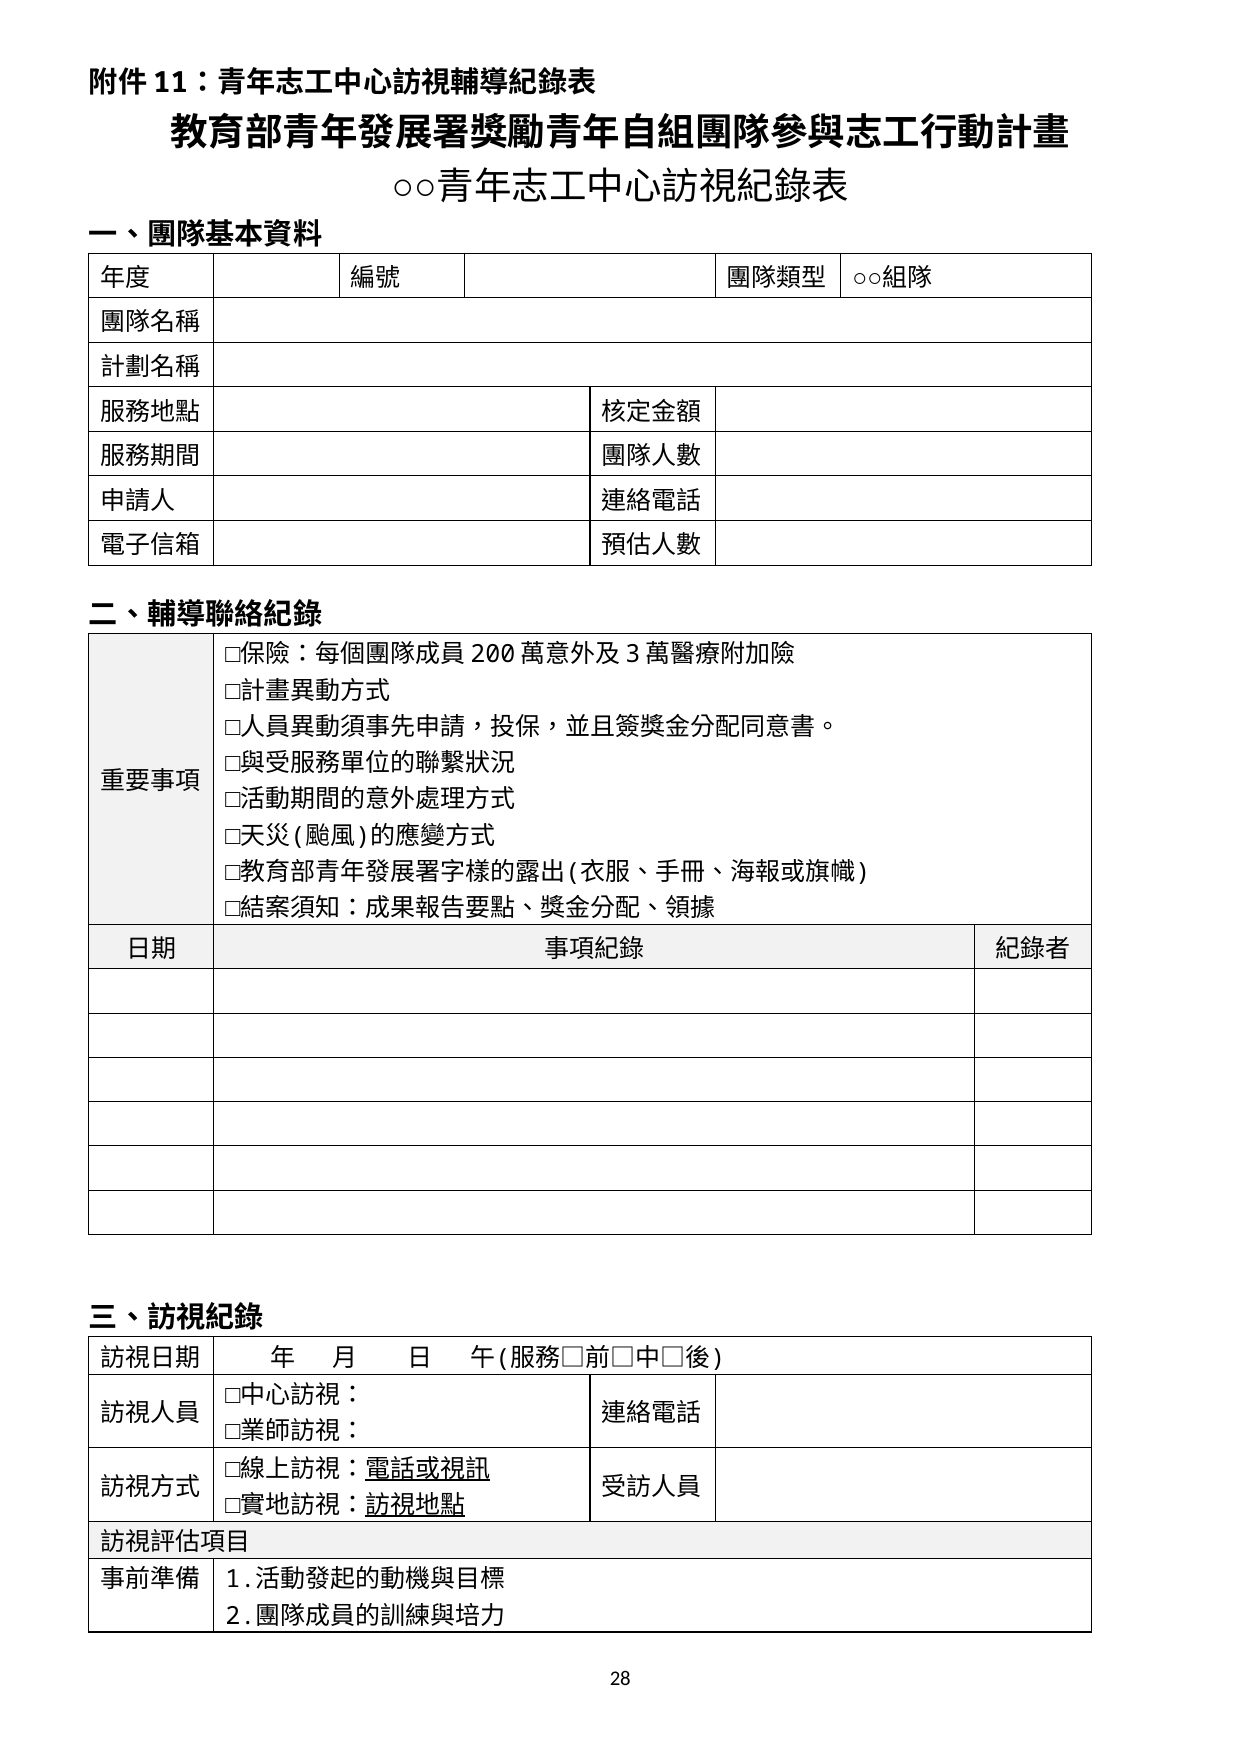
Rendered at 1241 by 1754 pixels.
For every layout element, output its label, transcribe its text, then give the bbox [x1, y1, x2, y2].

table_cell 電子信箱 [89, 521, 213, 564]
table_cell [214, 387, 589, 431]
table_cell [89, 1146, 213, 1189]
table_cell 服務期間 [89, 432, 213, 475]
table_cell [975, 1146, 1091, 1189]
table_header 重要事項 [89, 634, 213, 924]
table_cell 事項紀錄 [214, 925, 974, 968]
table_cell [975, 1058, 1091, 1101]
table_cell 連絡電話 [591, 1375, 715, 1447]
table_cell [716, 387, 1091, 431]
text 二、輔導聯絡紀錄 [89, 591, 1152, 633]
table_cell [716, 521, 1091, 564]
table_cell 團隊名稱 [89, 298, 213, 342]
table_header [465, 254, 715, 297]
table_cell [214, 298, 1091, 342]
table_cell [214, 1102, 974, 1145]
text ○○青年志工中心訪視紀錄表 [89, 156, 1152, 210]
table_header 團隊類型 [716, 254, 840, 297]
table_cell 申請人 [89, 476, 213, 520]
table_cell [214, 1014, 974, 1057]
table_header □保險：每個團隊成員200萬意外及3萬醫療附加險 □計畫異動方式 □人員異動須事先申請，投保，並且簽獎金分配同意書。 □與受服務單位的聯繫狀況 □活動期間的意外處理方式 □天災(颱風)的應變方式 □教育部青年發展署字樣的露出(衣服、手冊、海報或旗幟) □結案須知：成果報告要點、獎金分配、領據 [214, 634, 1091, 924]
table_cell [214, 521, 589, 564]
table_header 編號 [340, 254, 464, 297]
table_cell [716, 476, 1091, 520]
table_cell 連絡電話 [591, 476, 715, 520]
table_cell [89, 1058, 213, 1101]
table_cell 受訪人員 [591, 1448, 715, 1521]
table_cell [89, 969, 213, 1012]
table_cell [716, 1375, 1091, 1447]
table_cell [975, 1102, 1091, 1145]
table_cell [716, 432, 1091, 475]
table_cell [975, 1014, 1091, 1057]
table_header ○○組隊 [841, 254, 1091, 297]
table_cell [89, 1191, 213, 1234]
table_cell [214, 476, 589, 520]
table_cell [89, 1014, 213, 1057]
table_cell [975, 1191, 1091, 1234]
table_cell 訪視評估項目 [89, 1522, 1091, 1558]
table_header 年 月 日 午(服務□前□中□後) [214, 1337, 1091, 1373]
table_cell [214, 969, 974, 1012]
table_cell [716, 1448, 1091, 1521]
table_cell [214, 343, 1091, 386]
table_cell □中心訪視： □業師訪視： [214, 1375, 589, 1447]
table_cell 訪視人員 [89, 1375, 213, 1447]
table_cell 事前準備 [89, 1559, 213, 1631]
table_header 訪視日期 [89, 1337, 213, 1373]
table_cell 預估人數 [591, 521, 715, 564]
table_cell 服務地點 [89, 387, 213, 431]
table_cell [975, 969, 1091, 1012]
text 附件11：青年志工中心訪視輔導紀錄表 [89, 59, 1152, 101]
table_cell [214, 1191, 974, 1234]
table_cell 核定金額 [591, 387, 715, 431]
table_cell [214, 1058, 974, 1101]
table_header 年度 [89, 254, 213, 297]
table_cell 訪視方式 [89, 1448, 213, 1521]
table_cell □線上訪視：電話或視訊 □實地訪視：訪視地點 [214, 1448, 589, 1521]
table_cell 團隊人數 [591, 432, 715, 475]
table_cell 1.活動發起的動機與目標 2.團隊成員的訓練與培力 [214, 1559, 1091, 1631]
table_cell [214, 1146, 974, 1189]
text 一、團隊基本資料 [89, 210, 1152, 252]
subtitle 教育部青年發展署獎勵青年自組團隊參與志工行動計畫 [89, 101, 1152, 156]
table_cell 紀錄者 [975, 925, 1091, 968]
table_header [214, 254, 339, 297]
table_cell 日期 [89, 925, 213, 968]
text 三、訪視紀錄 [89, 1294, 1152, 1336]
table_cell [89, 1102, 213, 1145]
table_cell [214, 432, 589, 475]
table_cell 計劃名稱 [89, 343, 213, 386]
